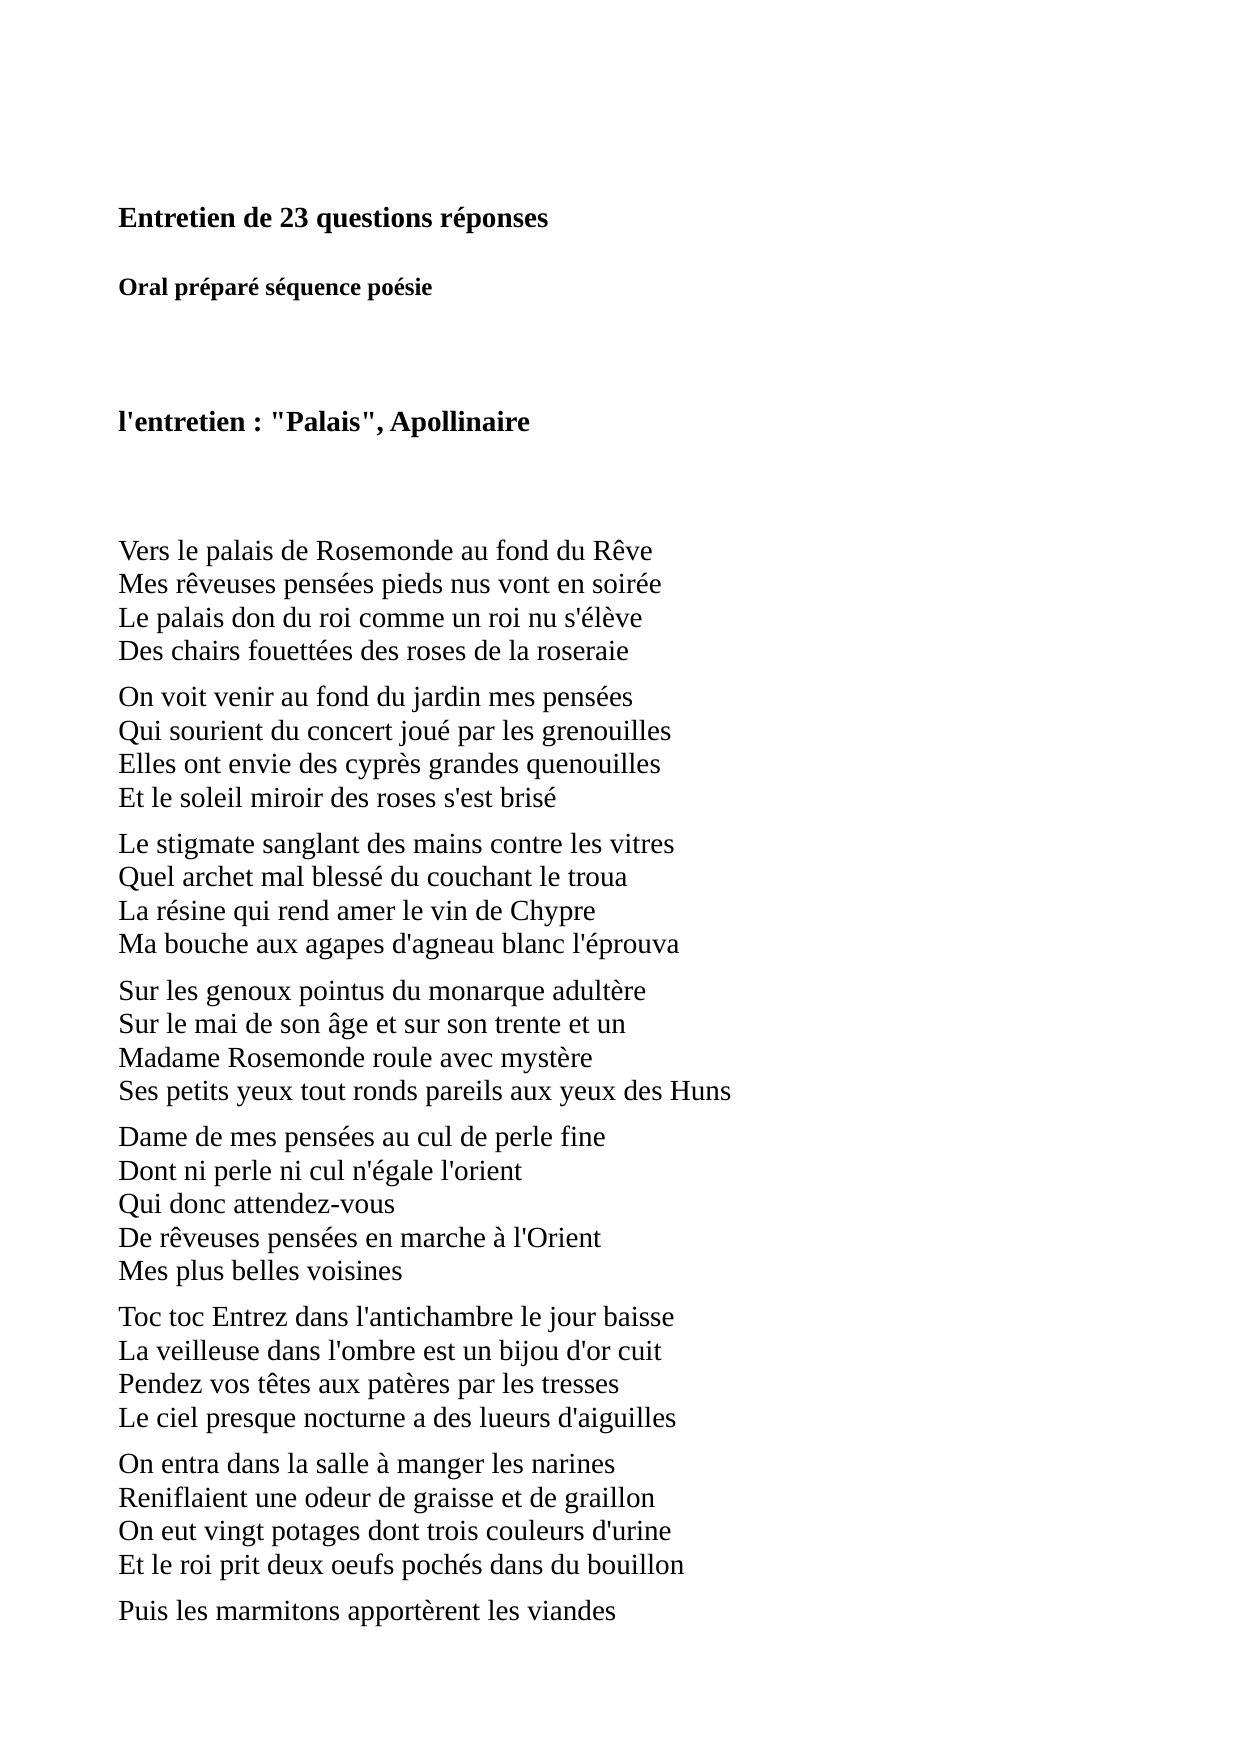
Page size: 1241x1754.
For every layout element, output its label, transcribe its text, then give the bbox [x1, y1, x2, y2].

subtitle l'entretien : "Palais", Apollinaire [118, 404, 1122, 438]
text Vers le palais de Rosemonde au fond du Rêve Mes rêveuses pensées pieds nus vont en soirée Le palais don du roi comme un roi nu s'élève Des chairs fouettées des roses de la roseraie [118, 533, 1122, 667]
text Sur les genoux pointus du monarque adultère Sur le mai de son âge et sur son trente et un Madame Rosemonde roule avec mystère Ses petits yeux tout ronds pareils aux yeux des Huns [118, 973, 1122, 1107]
text On entra dans la salle à manger les narines Reniflaient une odeur de graisse et de graillon On eut vingt potages dont trois couleurs d'urine Et le roi prit deux oeufs pochés dans du bouillon [118, 1446, 1122, 1580]
text Le stigmate sanglant des mains contre les vitres Quel archet mal blessé du couchant le troua La résine qui rend amer le vin de Chypre Ma bouche aux agapes d'agneau blanc l'éprouva [118, 826, 1122, 960]
text On voit venir au fond du jardin mes pensées Qui sourient du concert joué par les grenouilles Elles ont envie des cyprès grandes quenouilles Et le soleil miroir des roses s'est brisé [118, 679, 1122, 813]
subtitle Entretien de 23 questions réponses [118, 201, 1122, 234]
text Dame de mes pensées au cul de perle fine Dont ni perle ni cul n'égale l'orient Qui donc attendez-vous De rêveuses pensées en marche à l'Orient Mes plus belles voisines [118, 1119, 1122, 1287]
text Puis les marmitons apportèrent les viandes [118, 1593, 1122, 1626]
text Toc toc Entrez dans l'antichambre le jour baisse La veilleuse dans l'ombre est un bijou d'or cuit Pendez vos têtes aux patères par les tresses Le ciel presque nocturne a des lueurs d'aiguilles [118, 1299, 1122, 1434]
subtitle Oral préparé séquence poésie [118, 272, 1122, 300]
